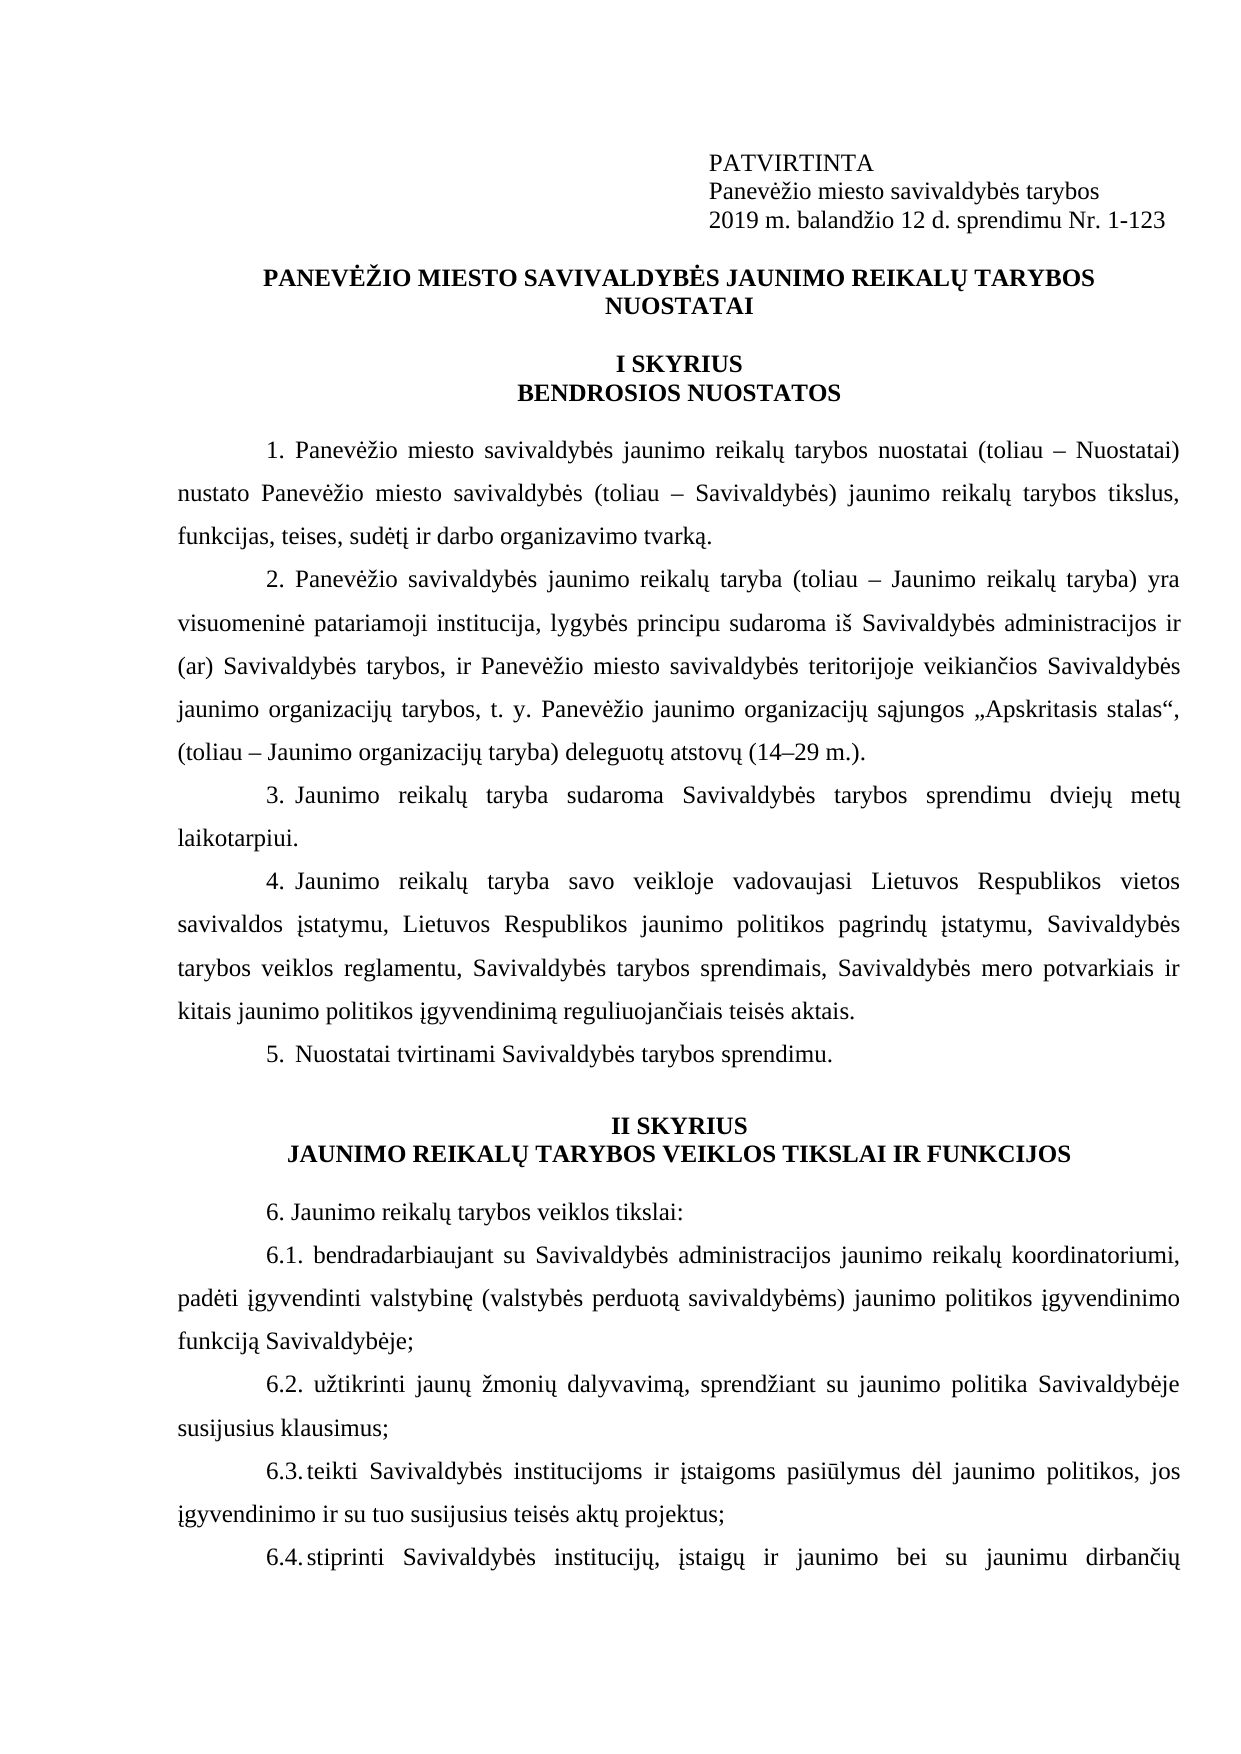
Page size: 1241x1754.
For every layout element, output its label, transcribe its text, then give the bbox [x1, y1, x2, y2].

text 6. Jaunimo reikalų tarybos veiklos tikslai: [177, 1197, 1181, 1226]
text 6.4. stiprinti Savivaldybės institucijų, įstaigų ir jaunimo bei su jaunimu dirbančių [177, 1542, 1181, 1571]
text II SKYRIUS [177, 1111, 1181, 1139]
text I SKYRIUS [177, 349, 1181, 378]
text Panevėžio miesto savivaldybės tarybos [709, 176, 1181, 205]
text 5. Nuostatai tvirtinami Savivaldybės tarybos sprendimu. [177, 1039, 1181, 1068]
text PATVIRTINTA [709, 148, 1181, 176]
text 3. Jaunimo reikalų taryba sudaroma Savivaldybės tarybos sprendimu dviejų metų laikotarpiui. [177, 780, 1181, 852]
text PANEVĖŽIO MIESTO SAVIVALDYBĖS JAUNIMO REIKALŲ TARYBOS [177, 263, 1181, 291]
text 6.3. teikti Savivaldybės institucijoms ir įstaigoms pasiūlymus dėl jaunimo politikos, jos įgyvendinimo ir su tuo susijusius teisės aktų projektus; [177, 1456, 1181, 1528]
text 6.2. užtikrinti jaunų žmonių dalyvavimą, sprendžiant su jaunimo politika Savivaldybėje susijusius klausimus; [177, 1369, 1181, 1441]
text BENDROSIOS NUOSTATOS [177, 378, 1181, 406]
text JAUNIMO REIKALŲ TARYBOS VEIKLOS TIKSLAI IR FUNKCIJOS [177, 1139, 1181, 1168]
text NUOSTATAI [177, 291, 1181, 320]
text 1. Panevėžio miesto savivaldybės jaunimo reikalų tarybos nuostatai (toliau – Nuostatai) nustato Panevėžio miesto savivaldybės (toliau – Savivaldybės) jaunimo reikalų tarybos tikslus, funkcijas, teises, sudėtį ir darbo organizavimo tvarką. [177, 435, 1181, 550]
text 2019 m. balandžio 12 d. sprendimu Nr. 1-123 [709, 205, 1181, 234]
text 2. Panevėžio savivaldybės jaunimo reikalų taryba (toliau – Jaunimo reikalų taryba) yra visuomeninė patariamoji institucija, lygybės principu sudaroma iš Savivaldybės administracijos ir (ar) Savivaldybės tarybos, ir Panevėžio miesto savivaldybės teritorijoje veikiančios Savivaldybės jaunimo organizacijų tarybos, t. y. Panevėžio jaunimo organizacijų sąjungos „Apskritasis stalas“, (toliau – Jaunimo organizacijų taryba) deleguotų atstovų (14–29 m.). [177, 564, 1181, 766]
text 6.1. bendradarbiaujant su Savivaldybės administracijos jaunimo reikalų koordinatoriumi, padėti įgyvendinti valstybinę (valstybės perduotą savivaldybėms) jaunimo politikos įgyvendinimo funkciją Savivaldybėje; [177, 1240, 1181, 1355]
text 4. Jaunimo reikalų taryba savo veikloje vadovaujasi Lietuvos Respublikos vietos savivaldos įstatymu, Lietuvos Respublikos jaunimo politikos pagrindų įstatymu, Savivaldybės tarybos veiklos reglamentu, Savivaldybės tarybos sprendimais, Savivaldybės mero potvarkiais ir kitais jaunimo politikos įgyvendinimą reguliuojančiais teisės aktais. [177, 866, 1181, 1024]
